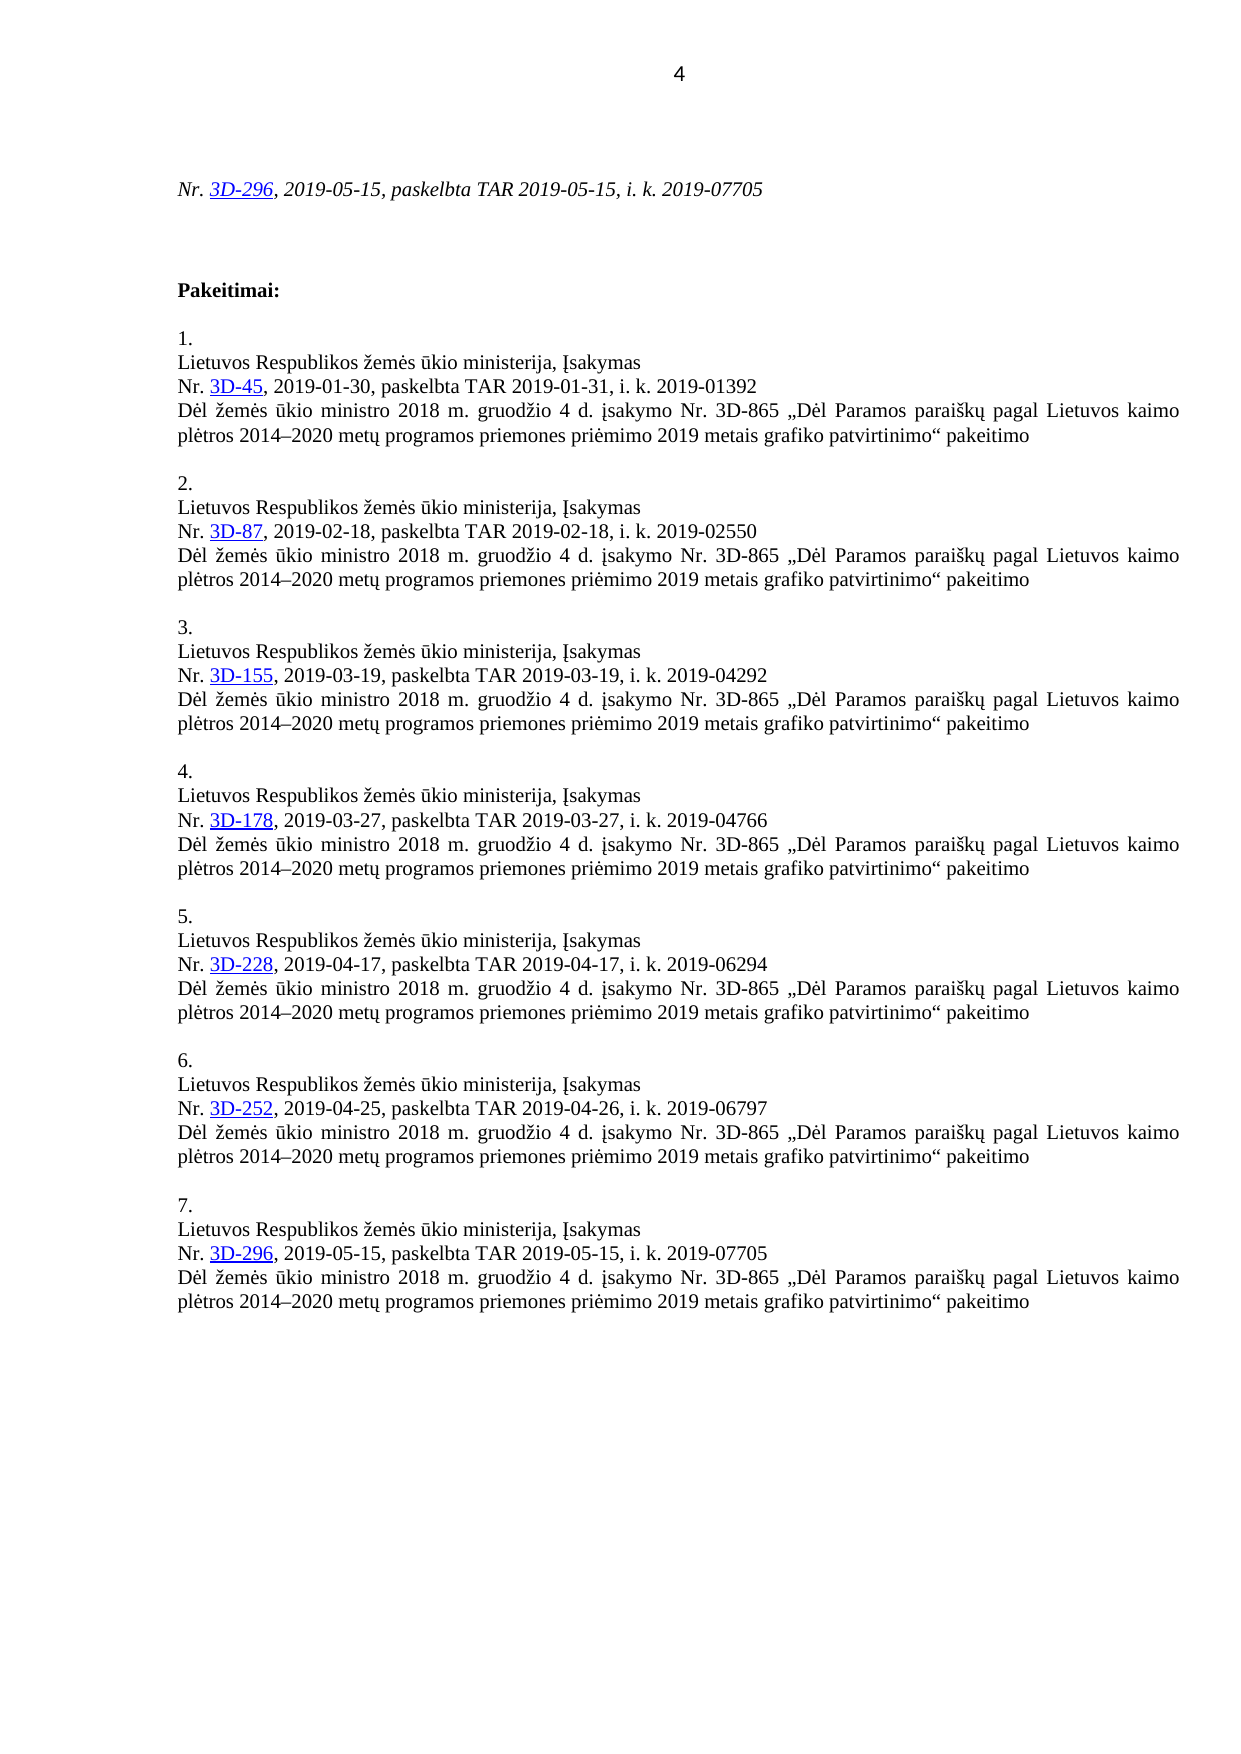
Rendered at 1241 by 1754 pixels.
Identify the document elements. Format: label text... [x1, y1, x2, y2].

text 3. [177, 615, 1181, 639]
text Dėl žemės ūkio ministro 2018 m. gruodžio 4 d. įsakymo Nr. 3D-865 „Dėl Paramos paraiškų pagal Lietuvos kaimo plėtros 2014–2020 metų programos priemones priėmimo 2019 metais grafiko patvirtinimo“ pakeitimo [177, 543, 1181, 591]
text Dėl žemės ūkio ministro 2018 m. gruodžio 4 d. įsakymo Nr. 3D-865 „Dėl Paramos paraiškų pagal Lietuvos kaimo plėtros 2014–2020 metų programos priemones priėmimo 2019 metais grafiko patvirtinimo“ pakeitimo [177, 687, 1181, 735]
text 2. [177, 471, 1181, 495]
text Nr. 3D-178, 2019-03-27, paskelbta TAR 2019-03-27, i. k. 2019-04766 [177, 807, 1181, 832]
text 7. [177, 1192, 1181, 1217]
text Dėl žemės ūkio ministro 2018 m. gruodžio 4 d. įsakymo Nr. 3D-865 „Dėl Paramos paraiškų pagal Lietuvos kaimo plėtros 2014–2020 metų programos priemones priėmimo 2019 metais grafiko patvirtinimo“ pakeitimo [177, 398, 1181, 447]
text Nr. 3D-155, 2019-03-19, paskelbta TAR 2019-03-19, i. k. 2019-04292 [177, 663, 1181, 687]
text Dėl žemės ūkio ministro 2018 m. gruodžio 4 d. įsakymo Nr. 3D-865 „Dėl Paramos paraiškų pagal Lietuvos kaimo plėtros 2014–2020 metų programos priemones priėmimo 2019 metais grafiko patvirtinimo“ pakeitimo [177, 832, 1181, 880]
text 6. [177, 1048, 1181, 1072]
text Dėl žemės ūkio ministro 2018 m. gruodžio 4 d. įsakymo Nr. 3D-865 „Dėl Paramos paraiškų pagal Lietuvos kaimo plėtros 2014–2020 metų programos priemones priėmimo 2019 metais grafiko patvirtinimo“ pakeitimo [177, 1265, 1181, 1313]
text Lietuvos Respublikos žemės ūkio ministerija, Įsakymas [177, 928, 1181, 952]
text 5. [177, 904, 1181, 928]
text 4. [177, 759, 1181, 783]
text Nr. 3D-45, 2019-01-30, paskelbta TAR 2019-01-31, i. k. 2019-01392 [177, 374, 1181, 398]
text Nr. 3D-296, 2019-05-15, paskelbta TAR 2019-05-15, i. k. 2019-07705 [177, 177, 1181, 201]
text Dėl žemės ūkio ministro 2018 m. gruodžio 4 d. įsakymo Nr. 3D-865 „Dėl Paramos paraiškų pagal Lietuvos kaimo plėtros 2014–2020 metų programos priemones priėmimo 2019 metais grafiko patvirtinimo“ pakeitimo [177, 976, 1181, 1024]
text Nr. 3D-87, 2019-02-18, paskelbta TAR 2019-02-18, i. k. 2019-02550 [177, 519, 1181, 543]
text Lietuvos Respublikos žemės ūkio ministerija, Įsakymas [177, 350, 1181, 374]
text Nr. 3D-252, 2019-04-25, paskelbta TAR 2019-04-26, i. k. 2019-06797 [177, 1096, 1181, 1120]
text Lietuvos Respublikos žemės ūkio ministerija, Įsakymas [177, 1217, 1181, 1241]
text Lietuvos Respublikos žemės ūkio ministerija, Įsakymas [177, 783, 1181, 807]
text Pakeitimai: [177, 278, 1181, 302]
text Nr. 3D-228, 2019-04-17, paskelbta TAR 2019-04-17, i. k. 2019-06294 [177, 952, 1181, 976]
text Dėl žemės ūkio ministro 2018 m. gruodžio 4 d. įsakymo Nr. 3D-865 „Dėl Paramos paraiškų pagal Lietuvos kaimo plėtros 2014–2020 metų programos priemones priėmimo 2019 metais grafiko patvirtinimo“ pakeitimo [177, 1120, 1181, 1168]
text Lietuvos Respublikos žemės ūkio ministerija, Įsakymas [177, 639, 1181, 663]
text 1. [177, 326, 1181, 350]
text Nr. 3D-296, 2019-05-15, paskelbta TAR 2019-05-15, i. k. 2019-07705 [177, 1241, 1181, 1265]
text Lietuvos Respublikos žemės ūkio ministerija, Įsakymas [177, 495, 1181, 519]
text Lietuvos Respublikos žemės ūkio ministerija, Įsakymas [177, 1072, 1181, 1096]
